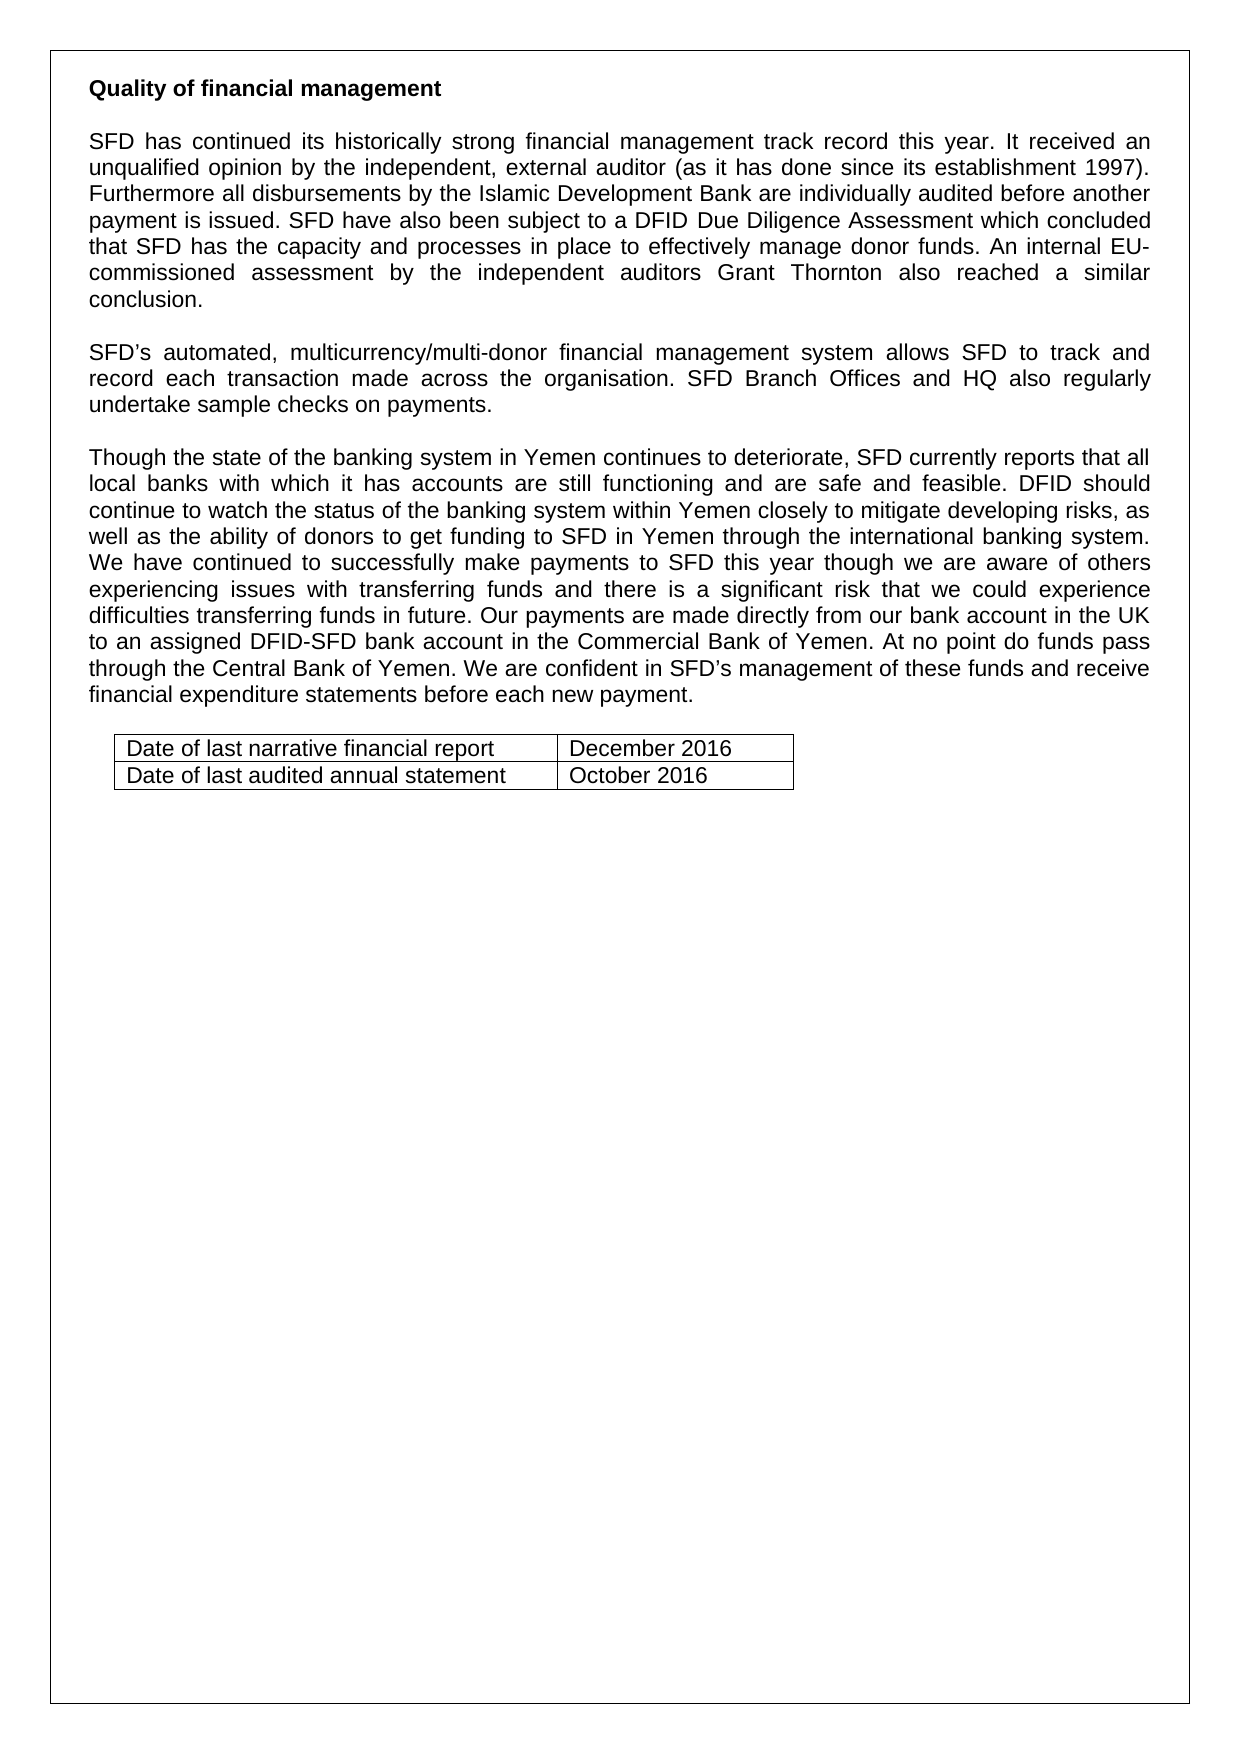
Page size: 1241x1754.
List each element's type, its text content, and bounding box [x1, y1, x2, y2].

text Though the state of the banking system in Yemen continues to deteriorate, SFD currently reports that all local banks with which it has accounts are still functioning and are safe and feasible. DFID should continue to watch the status of the banking system within Yemen closely to mitigate developing risks, as well as the ability of donors to get funding to SFD in Yemen through the international banking system. We have continued to successfully make payments to SFD this year though we are aware of others experiencing issues with transferring funds and there is a significant risk that we could experience difficulties transferring funds in future. Our payments are made directly from our bank account in the UK to an assigned DFID-SFD bank account in the Commercial Bank of Yemen. At no point do funds pass through the Central Bank of Yemen. We are confident in SFD’s management of these funds and receive financial expenditure statements before each new payment. [89, 444, 1152, 707]
text SFD has continued its historically strong financial management track record this year. It received an unqualified opinion by the independent, external auditor (as it has done since its establishment 1997). Furthermore all disbursements by the Islamic Development Bank are individually audited before another payment is issued. SFD have also been subject to a DFID Due Diligence Assessment which concluded that SFD has the capacity and processes in place to effectively manage donor funds. An internal EU-commissioned assessment by the independent auditors Grant Thornton also reached a similar conclusion. [89, 128, 1152, 312]
text Quality of financial management [89, 75, 1152, 101]
table_header Date of last narrative financial report [115, 735, 557, 761]
text SFD’s automated, multicurrency/multi-donor financial management system allows SFD to track and record each transaction made across the organisation. SFD Branch Offices and HQ also regularly undertake sample checks on payments. [89, 338, 1152, 417]
table_cell October 2016 [558, 762, 793, 788]
table_header December 2016 [558, 735, 793, 761]
table_cell Date of last audited annual statement [115, 762, 557, 788]
